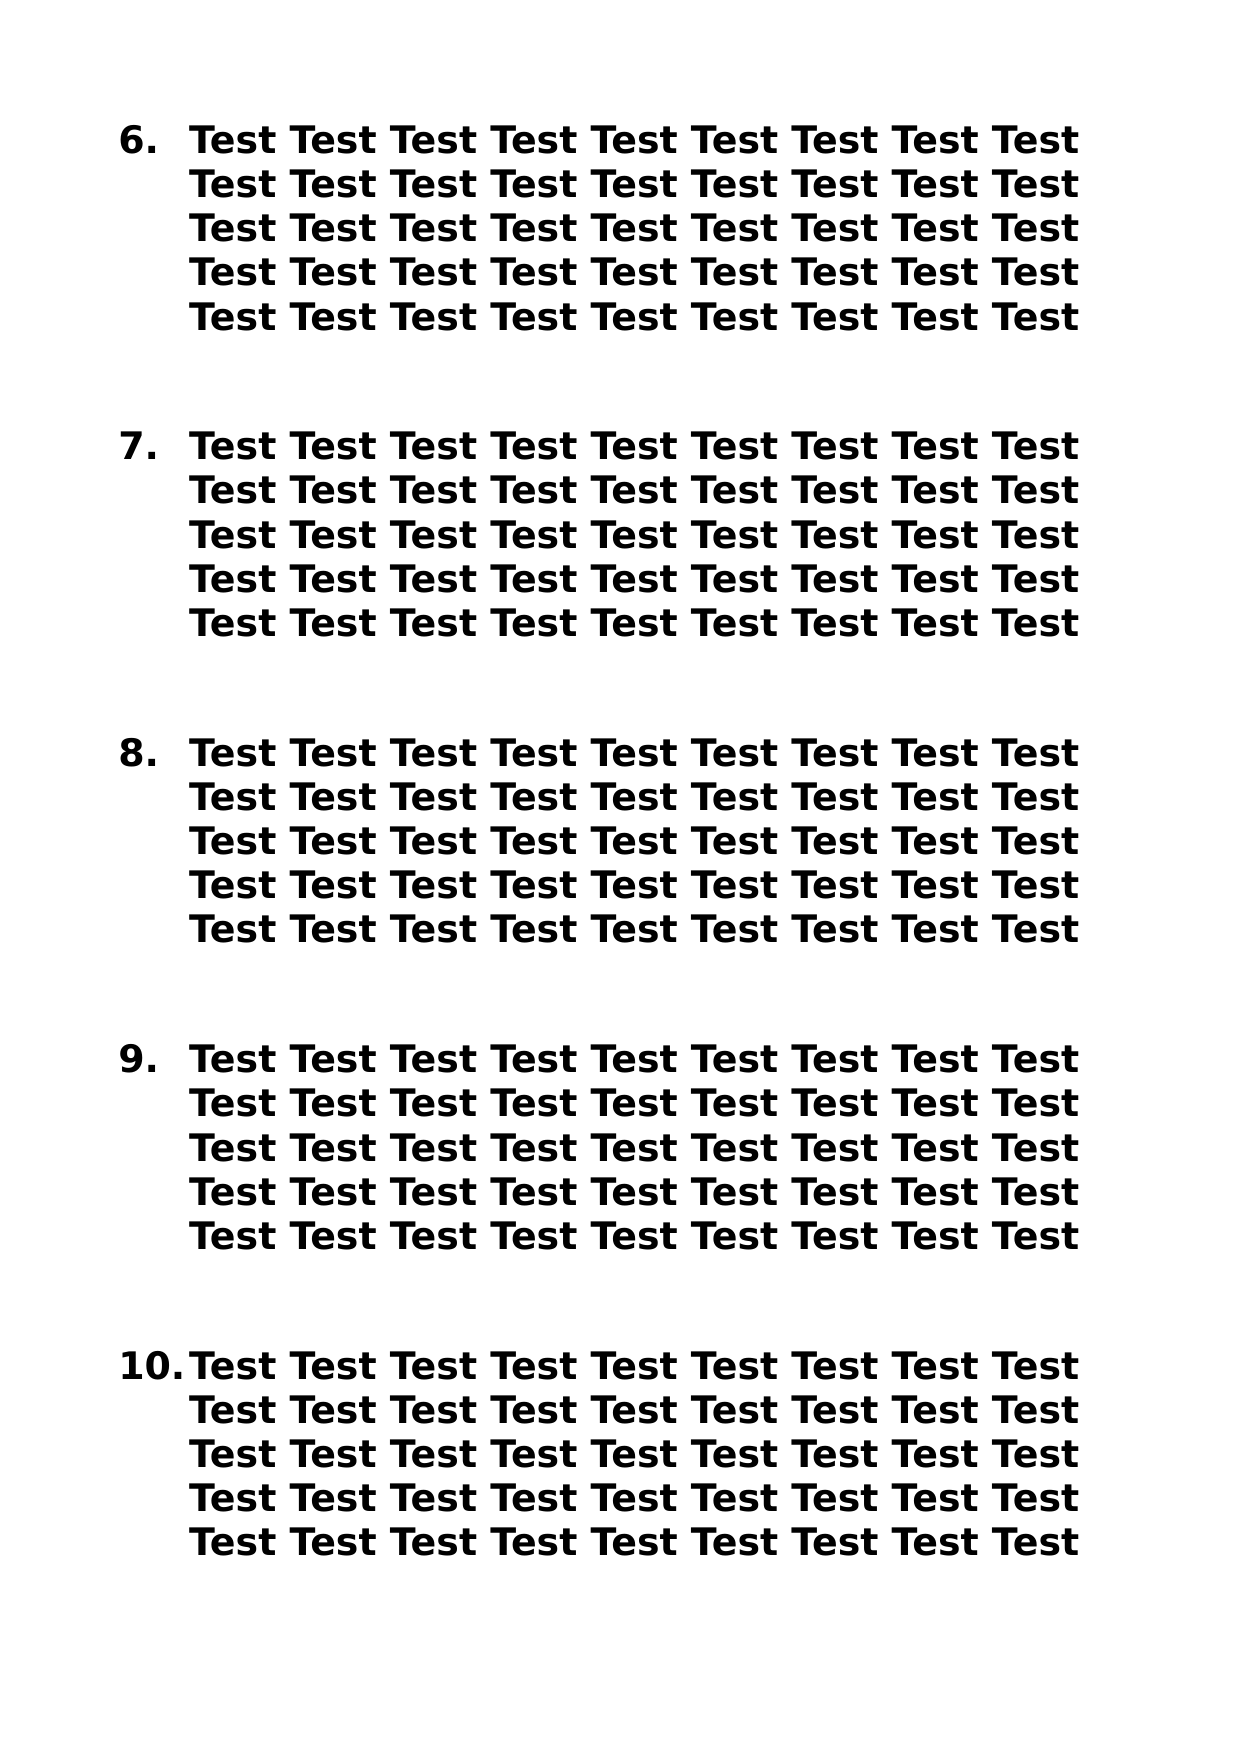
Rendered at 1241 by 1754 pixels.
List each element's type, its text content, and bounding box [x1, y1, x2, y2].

subtitle Test Test Test Test Test Test Test Test Test Test Test Test Test Test Test Test Test Test Test Test Test Test Test Test Test Test Test Test Test Test Test Test Test Test Test Test Test Test Test Test Test Test Test Test Test [118, 424, 1122, 645]
subtitle Test Test Test Test Test Test Test Test Test Test Test Test Test Test Test Test Test Test Test Test Test Test Test Test Test Test Test Test Test Test Test Test Test Test Test Test Test Test Test Test Test Test Test Test Test [118, 1344, 1122, 1565]
subtitle Test Test Test Test Test Test Test Test Test Test Test Test Test Test Test Test Test Test Test Test Test Test Test Test Test Test Test Test Test Test Test Test Test Test Test Test Test Test Test Test Test Test Test Test Test [118, 731, 1122, 952]
subtitle Test Test Test Test Test Test Test Test Test Test Test Test Test Test Test Test Test Test Test Test Test Test Test Test Test Test Test Test Test Test Test Test Test Test Test Test Test Test Test Test Test Test Test Test Test [118, 118, 1122, 339]
subtitle Test Test Test Test Test Test Test Test Test Test Test Test Test Test Test Test Test Test Test Test Test Test Test Test Test Test Test Test Test Test Test Test Test Test Test Test Test Test Test Test Test Test Test Test Test [118, 1037, 1122, 1258]
